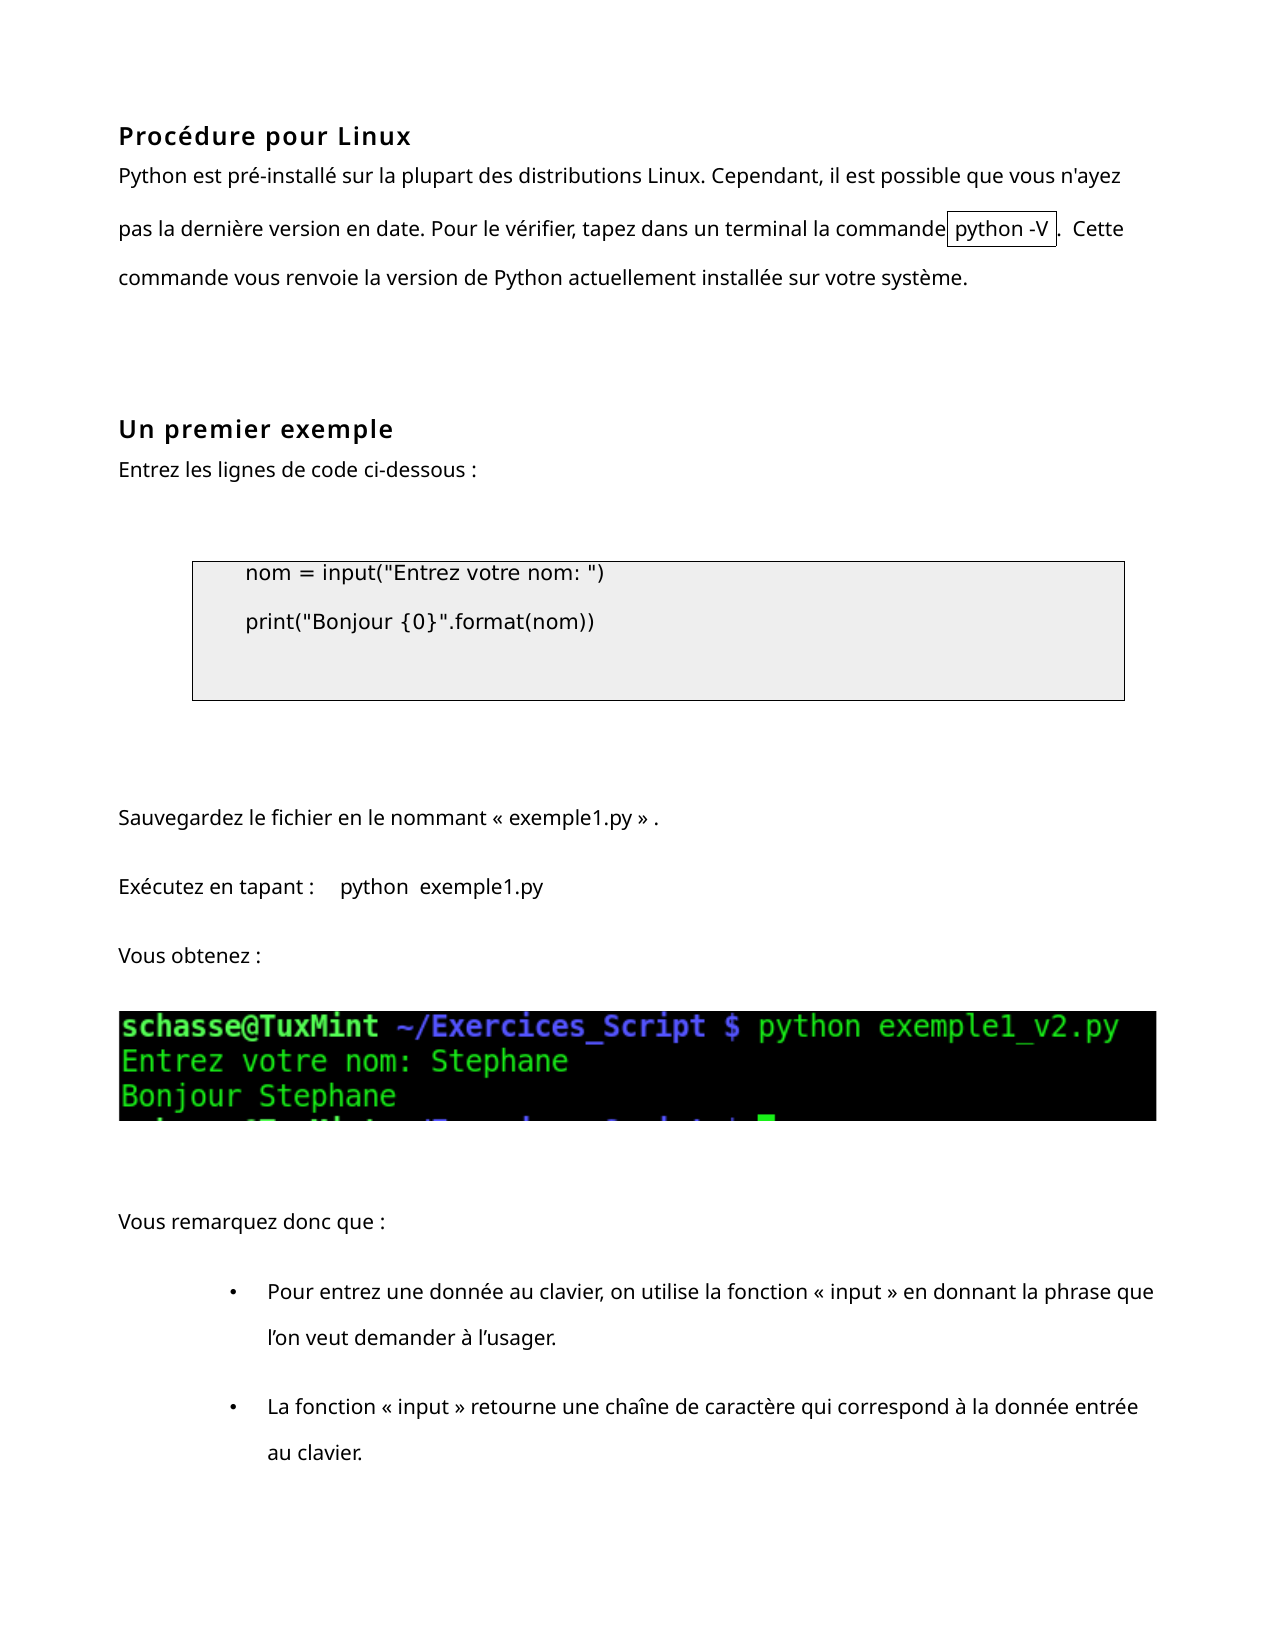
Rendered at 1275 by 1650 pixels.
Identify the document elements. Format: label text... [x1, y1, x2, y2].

list La fonction « input » retourne une chaîne de caractère qui correspond à la donnée entrée au clavier. [229, 1392, 1157, 1467]
text Sauvegardez le fichier en le nommant « exemple1.py » . [118, 803, 1157, 831]
text Entrez les lignes de code ci-dessous : [118, 455, 1157, 484]
text Vous obtenez : [118, 942, 1157, 970]
subtitle Procédure pour Linux [118, 118, 1157, 152]
text Vous remarquez donc que : [118, 1207, 1157, 1236]
text Python est pré-installé sur la plupart des distributions Linux. Cependant, il est possible que vous n'ayez pas la dernière version en date. Pour le vérifier, tapez dans un terminal la commandepython -V. Cette commande vous renvoie la version de Python actuellement installée sur votre système. [118, 162, 1157, 292]
list Pour entrez une donnée au clavier, on utilise la fonction « input » en donnant la phrase que l’on veut demander à l’usager. [229, 1277, 1157, 1351]
subtitle Un premier exemple [118, 412, 1157, 446]
picture [118, 1011, 1157, 1121]
text Exécutez en tapant : python exemple1.py [118, 872, 1157, 901]
